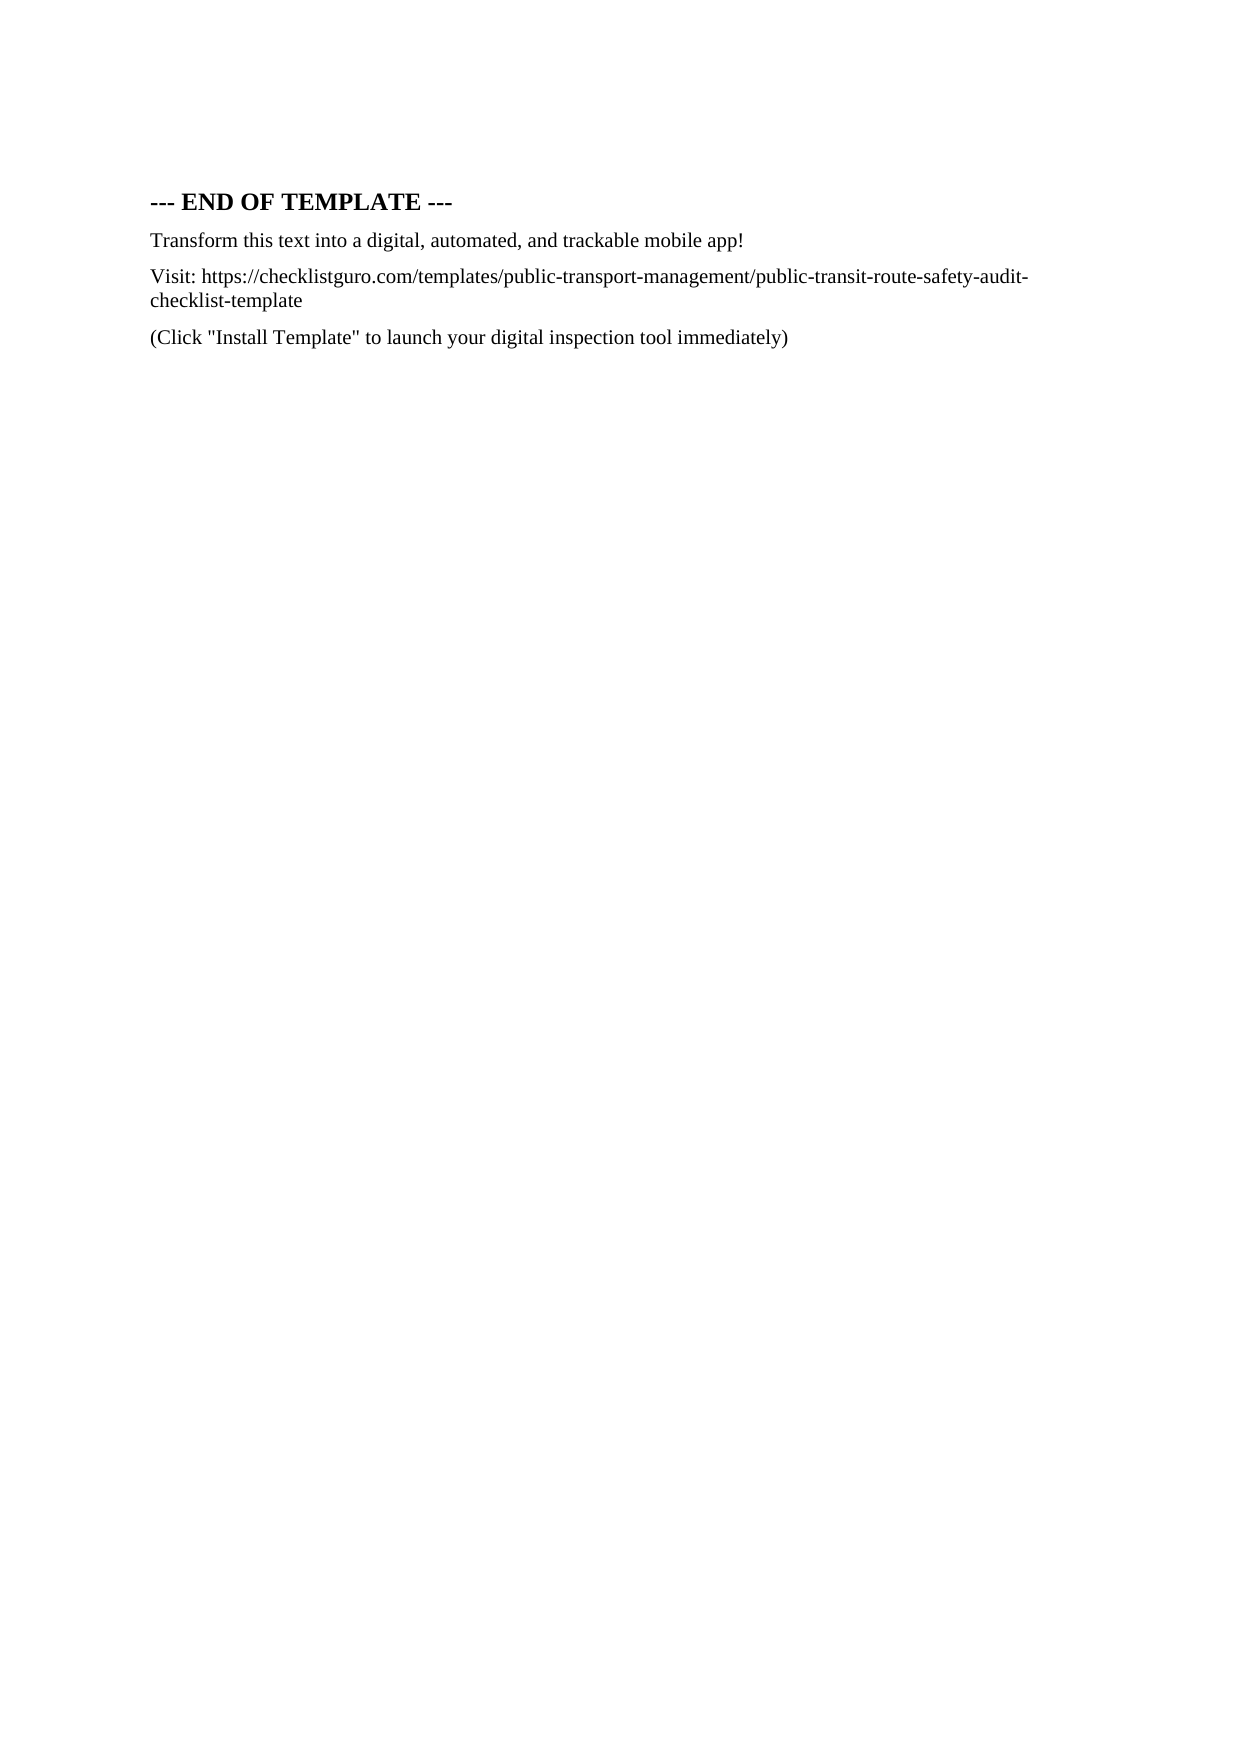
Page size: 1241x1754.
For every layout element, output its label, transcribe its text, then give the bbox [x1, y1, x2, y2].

text Visit: https://checklistguro.com/templates/public-transport-management/public-transit-route-safety-audit-checklist-template [150, 264, 1090, 312]
text (Click "Install Template" to launch your digital inspection tool immediately) [150, 325, 1090, 349]
text Transform this text into a digital, automated, and trackable mobile app! [150, 228, 1090, 252]
text --- END OF TEMPLATE --- [150, 187, 1090, 215]
